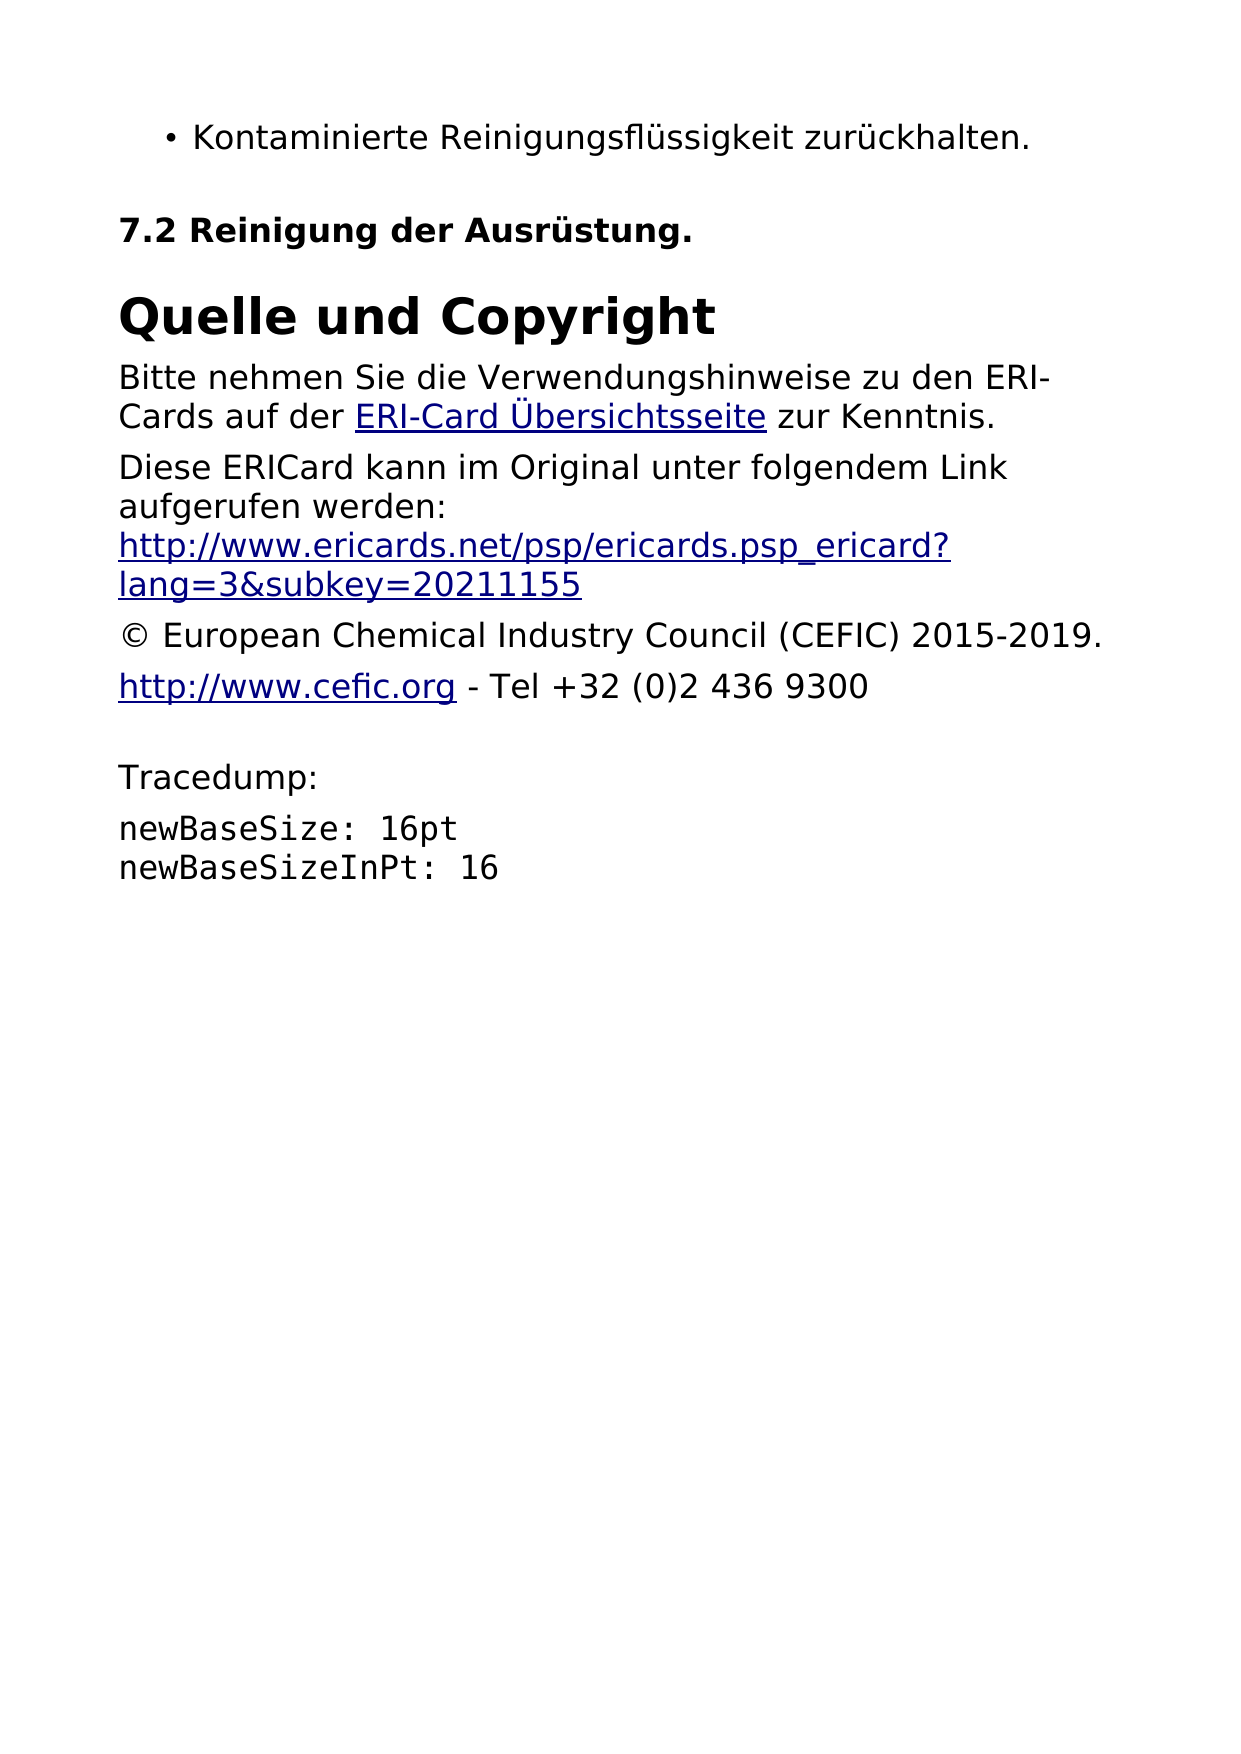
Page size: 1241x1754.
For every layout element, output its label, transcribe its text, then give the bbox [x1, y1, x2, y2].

text http://www.cefic.org - Tel +32 (0)2 436 9300 [118, 668, 1122, 707]
text newBaseSize: 16pt newBaseSizeInPt: 16 [118, 809, 1122, 887]
subtitle Quelle und Copyright [118, 288, 1122, 346]
text Diese ERICard kann im Original unter folgendem Link aufgerufen werden: http://www.ericards.net/psp/ericards.psp_ericard?lang=3&subkey=20211155 [118, 449, 1122, 604]
subtitle 7.2 Reinigung der Ausrüstung. [118, 211, 1122, 250]
text Bitte nehmen Sie die Verwendungshinweise zu den ERI-Cards auf der ERI-Card Übersichtsseite zur Kenntnis. [118, 358, 1122, 436]
text © European Chemical Industry Council (CEFIC) 2015-2019. [118, 617, 1122, 656]
text Tracedump: [118, 719, 1122, 797]
list Kontaminierte Reinigungsflüssigkeit zurückhalten. [177, 118, 1122, 157]
